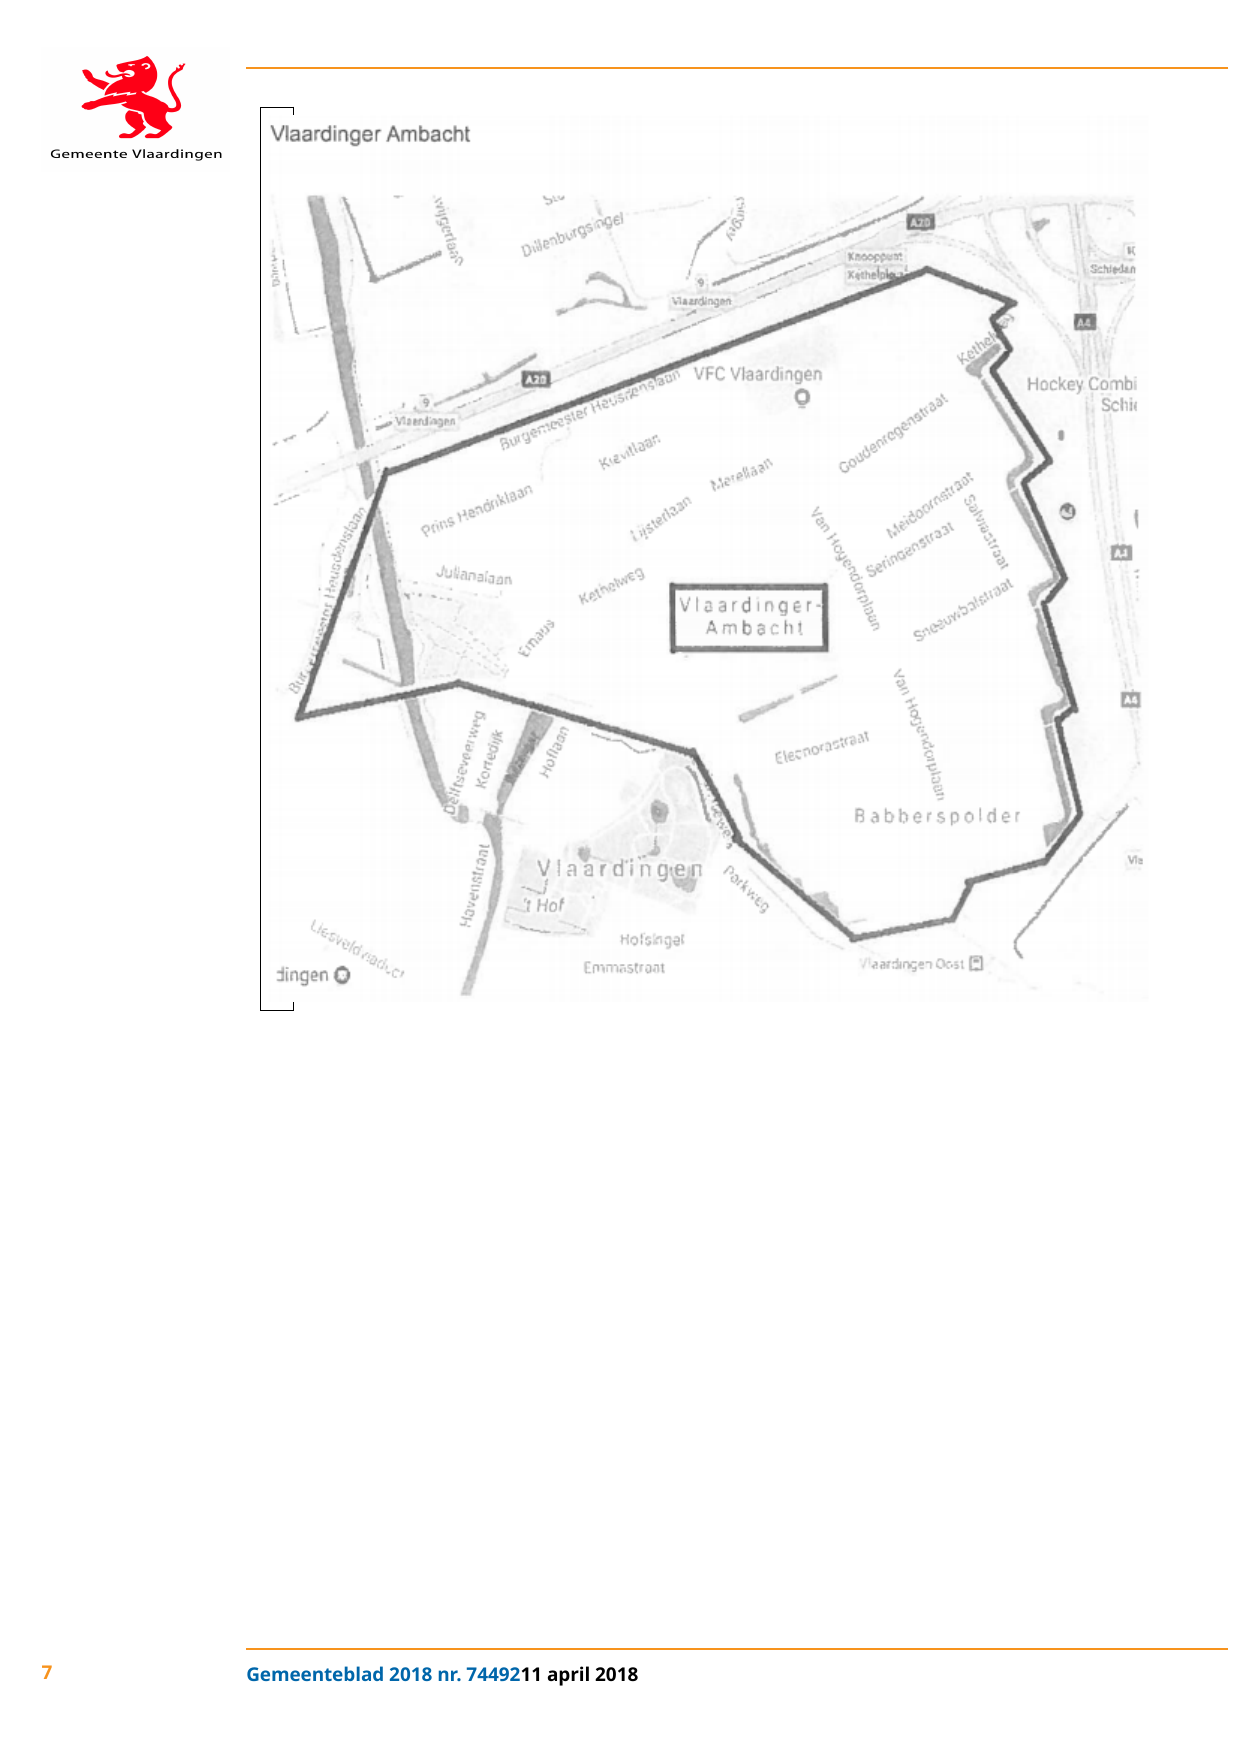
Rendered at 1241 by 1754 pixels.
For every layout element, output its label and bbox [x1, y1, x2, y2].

picture [268, 115, 1149, 1002]
picture [41, 47, 231, 172]
